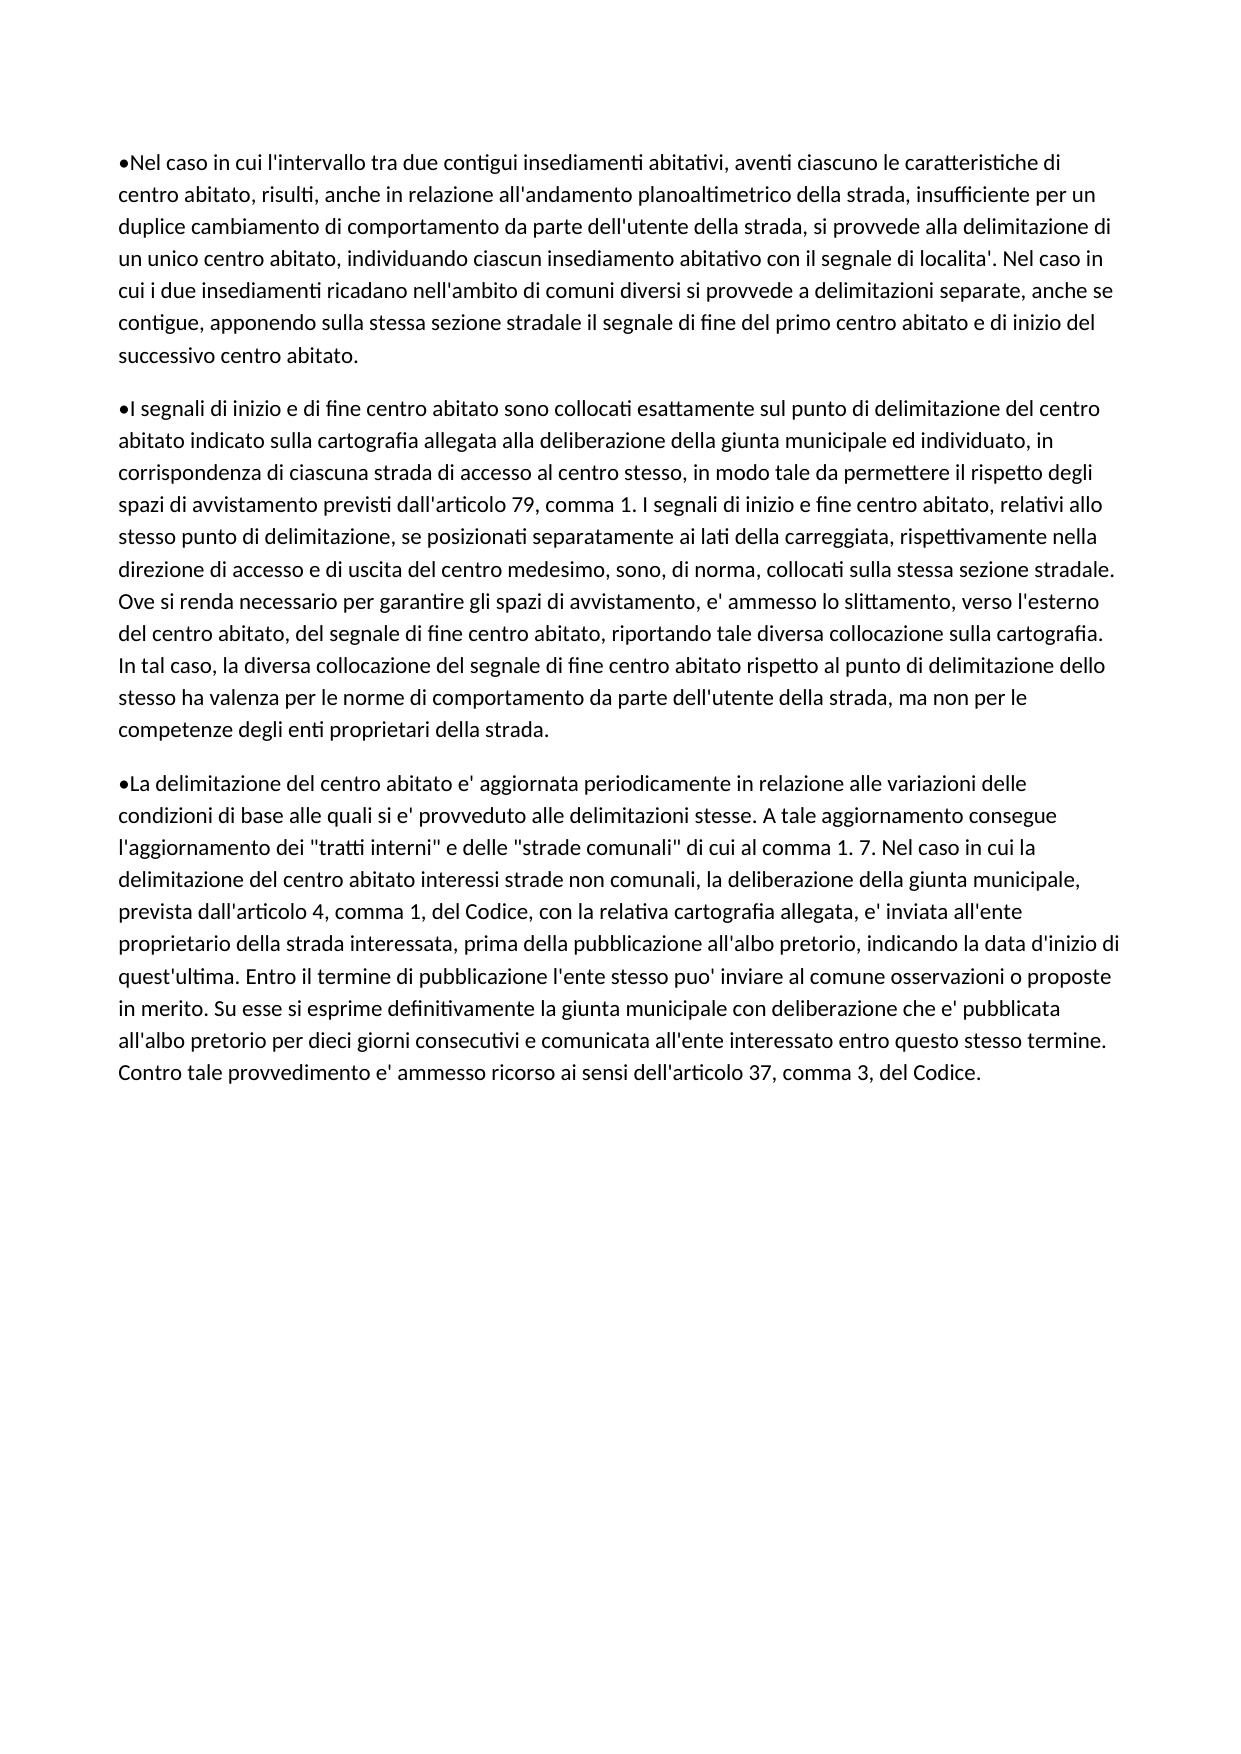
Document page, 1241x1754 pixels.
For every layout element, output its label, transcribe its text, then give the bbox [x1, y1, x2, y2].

text •Nel caso in cui l'intervallo tra due contigui insediamenti abitativi, aventi ciascuno le caratteristiche di centro abitato, risulti, anche in relazione all'andamento planoaltimetrico della strada, insufficiente per un duplice cambiamento di comportamento da parte dell'utente della strada, si provvede alla delimitazione di un unico centro abitato, individuando ciascun insediamento abitativo con il segnale di localita'. Nel caso in cui i due insediamenti ricadano nell'ambito di comuni diversi si provvede a delimitazioni separate, anche se contigue, apponendo sulla stessa sezione stradale il segnale di fine del primo centro abitato e di inizio del successivo centro abitato. [118, 148, 1122, 369]
text •I segnali di inizio e di fine centro abitato sono collocati esattamente sul punto di delimitazione del centro abitato indicato sulla cartografia allegata alla deliberazione della giunta municipale ed individuato, in corrispondenza di ciascuna strada di accesso al centro stesso, in modo tale da permettere il rispetto degli spazi di avvistamento previsti dall'articolo 79, comma 1. I segnali di inizio e fine centro abitato, relativi allo stesso punto di delimitazione, se posizionati separatamente ai lati della carreggiata, rispettivamente nella direzione di accesso e di uscita del centro medesimo, sono, di norma, collocati sulla stessa sezione stradale. Ove si renda necessario per garantire gli spazi di avvistamento, e' ammesso lo slittamento, verso l'esterno del centro abitato, del segnale di fine centro abitato, riportando tale diversa collocazione sulla cartografia. In tal caso, la diversa collocazione del segnale di fine centro abitato rispetto al punto di delimitazione dello stesso ha valenza per le norme di comportamento da parte dell'utente della strada, ma non per le competenze degli enti proprietari della strada. [118, 394, 1122, 744]
text •La delimitazione del centro abitato e' aggiornata periodicamente in relazione alle variazioni delle condizioni di base alle quali si e' provveduto alle delimitazioni stesse. A tale aggiornamento consegue l'aggiornamento dei "tratti interni" e delle "strade comunali" di cui al comma 1. 7. Nel caso in cui la delimitazione del centro abitato interessi strade non comunali, la deliberazione della giunta municipale, prevista dall'articolo 4, comma 1, del Codice, con la relativa cartografia allegata, e' inviata all'ente proprietario della strada interessata, prima della pubblicazione all'albo pretorio, indicando la data d'inizio di quest'ultima. Entro il termine di pubblicazione l'ente stesso puo' inviare al comune osservazioni o proposte in merito. Su esse si esprime definitivamente la giunta municipale con deliberazione che e' pubblicata all'albo pretorio per dieci giorni consecutivi e comunicata all'ente interessato entro questo stesso termine. Contro tale provvedimento e' ammesso ricorso ai sensi dell'articolo 37, comma 3, del Codice. [118, 769, 1122, 1086]
